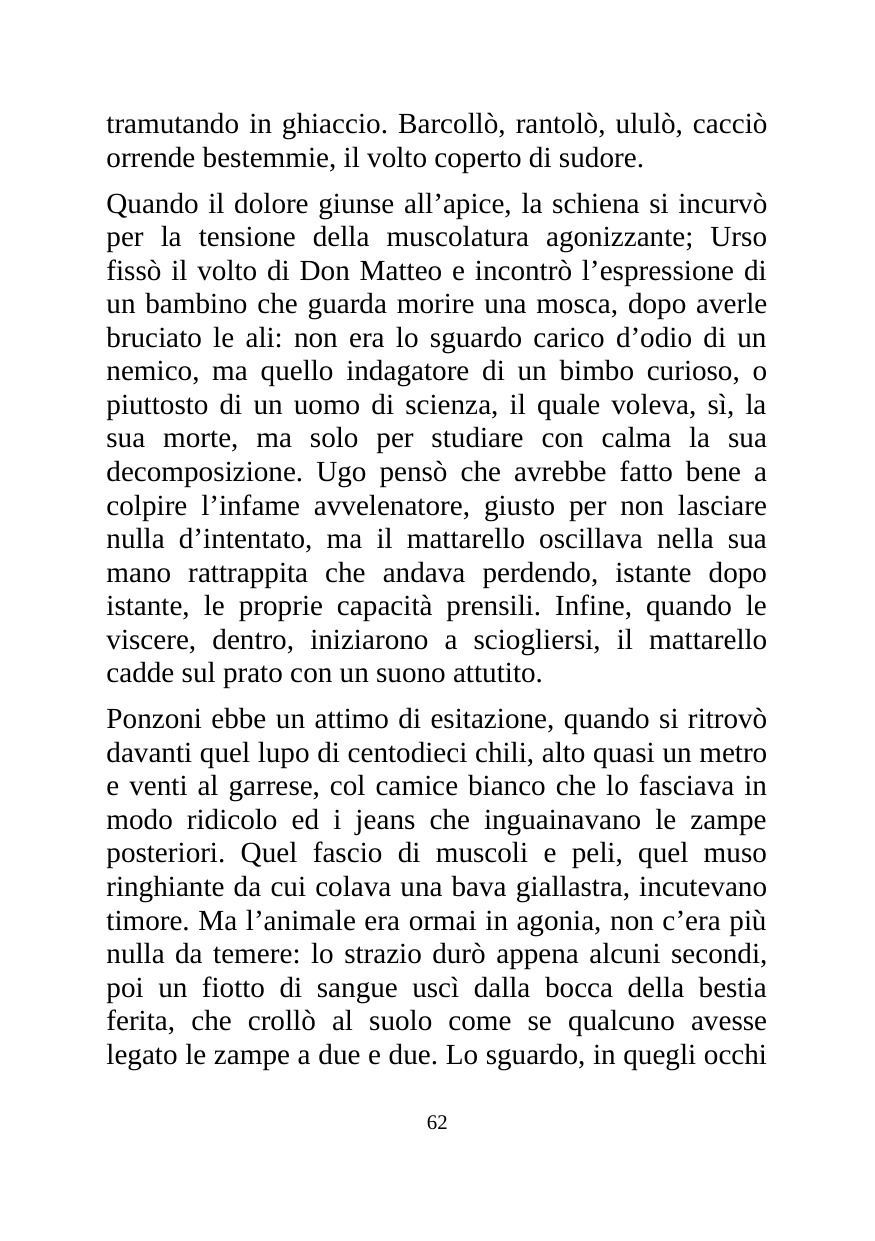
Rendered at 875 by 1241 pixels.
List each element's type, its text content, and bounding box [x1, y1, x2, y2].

text Ponzoni ebbe un attimo di esitazione, quando si ritrovò davanti quel lupo di centodieci chili, alto quasi un metro e venti al garrese, col camice bianco che lo fasciava in modo ridicolo ed i jeans che inguainavano le zampe posteriori. Quel fascio di muscoli e peli, quel muso ringhiante da cui colava una bava giallastra, incutevano timore. Ma l’animale era ormai in agonia, non c’era più nulla da temere: lo strazio durò appena alcuni secondi, poi un fiotto di sangue uscì dalla bocca della bestia ferita, che crollò al suolo come se qualcuno avesse legato le zampe a due e due. Lo sguardo, in quegli occhi [106, 701, 768, 1070]
text tramutando in ghiaccio. Barcollò, rantolò, ululò, cacciò orrende bestemmie, il volto coperto di sudore. [106, 106, 768, 173]
text Quando il dolore giunse all’apice, la schiena si incurvò per la tensione della muscolatura agonizzante; Urso fissò il volto di Don Matteo e incontrò l’espressione di un bambino che guarda morire una mosca, dopo averle bruciato le ali: non era lo sguardo carico d’odio di un nemico, ma quello indagatore di un bimbo curioso, o piuttosto di un uomo di scienza, il quale voleva, sì, la sua morte, ma solo per studiare con calma la sua decomposizione. Ugo pensò che avrebbe fatto bene a colpire l’infame avvelenatore, giusto per non lasciare nulla d’intentato, ma il mattarello oscillava nella sua mano rattrappita che andava perdendo, istante dopo istante, le proprie capacità prensili. Infine, quando le viscere, dentro, iniziarono a sciogliersi, il mattarello cadde sul prato con un suono attutito. [106, 186, 768, 689]
